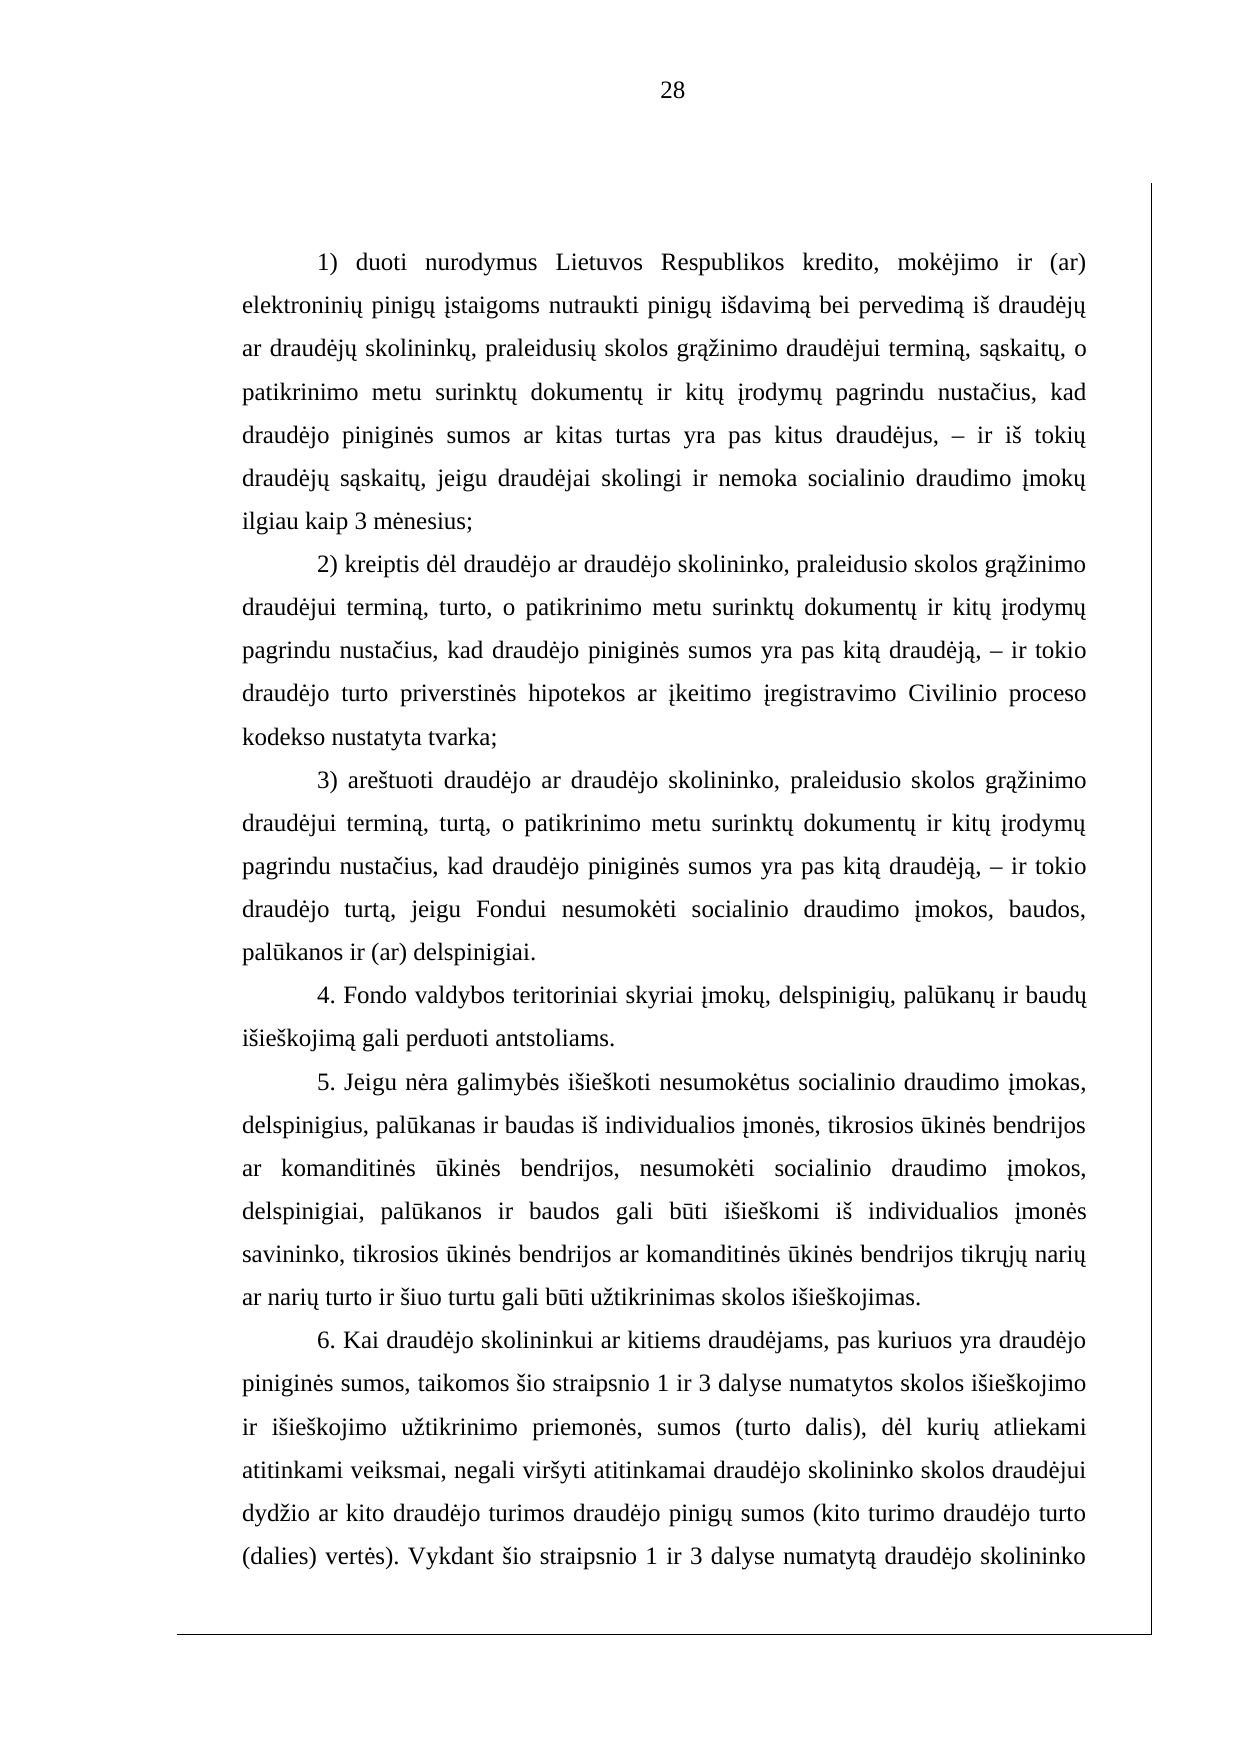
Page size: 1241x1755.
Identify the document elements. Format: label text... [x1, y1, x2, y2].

text 1) duoti nurodymus Lietuvos Respublikos kredito, mokėjimo ir (ar) elektroninių pinigų įstaigoms nutraukti pinigų išdavimą bei pervedimą iš draudėjų ar draudėjų skolininkų, praleidusių skolos grąžinimo draudėjui terminą, sąskaitų, o patikrinimo metu surinktų dokumentų ir kitų įrodymų pagrindu nustačius, kad draudėjo piniginės sumos ar kitas turtas yra pas kitus draudėjus, – ir iš tokių draudėjų sąskaitų, jeigu draudėjai skolingi ir nemoka socialinio draudimo įmokų ilgiau kaip 3 mėnesius; [177, 183, 1151, 484]
text 4. Fondo valdybos teritoriniai skyriai įmokų, delspinigių, palūkanų ir baudų išieškojimą gali perduoti antstoliams. [177, 916, 1152, 1002]
text 2) kreiptis dėl draudėjo ar draudėjo skolininko, praleidusio skolos grąžinimo draudėjui terminą, turto, o patikrinimo metu surinktų dokumentų ir kitų įrodymų pagrindu nustačius, kad draudėjo piniginės sumos yra pas kitą draudėją, – ir tokio draudėjo turto priverstinės hipotekos ar įkeitimo įregistravimo Civilinio proceso kodekso nustatyta tvarka; [177, 484, 1152, 700]
text 6. Kai draudėjo skolininkui ar kitiems draudėjams, pas kuriuos yra draudėjo piniginės sumos, taikomos šio straipsnio 1 ir 3 dalyse numatytos skolos išieškojimo ir išieškojimo užtikrinimo priemonės, sumos (turto dalis), dėl kurių atliekami atitinkami veiksmai, negali viršyti atitinkamai draudėjo skolininko skolos draudėjui dydžio ar kito draudėjo turimos draudėjo pinigų sumos (kito turimo draudėjo turto (dalies) vertės). Vykdant šio straipsnio 1 ir 3 dalyse numatytą draudėjo skolininko skolos išieškojimą mutatis mutandis taikomos Civilinio proceso kodekso 688 straipsnio nuostatos. [177, 1261, 1152, 1634]
text 5. Jeigu nėra galimybės išieškoti nesumokėtus socialinio draudimo įmokas, delspinigius, palūkanas ir baudas iš individualios įmonės, tikrosios ūkinės bendrijos ar komanditinės ūkinės bendrijos, nesumokėti socialinio draudimo įmokos, delspinigiai, palūkanos ir baudos gali būti išieškomi iš individualios įmonės savininko, tikrosios ūkinės bendrijos ar komanditinės ūkinės bendrijos tikrųjų narių ar narių turto ir šiuo turtu gali būti užtikrinimas skolos išieškojimas. [177, 1002, 1152, 1261]
text 3) areštuoti draudėjo ar draudėjo skolininko, praleidusio skolos grąžinimo draudėjui terminą, turtą, o patikrinimo metu surinktų dokumentų ir kitų įrodymų pagrindu nustačius, kad draudėjo piniginės sumos yra pas kitą draudėją, – ir tokio draudėjo turtą, jeigu Fondui nesumokėti socialinio draudimo įmokos, baudos, palūkanos ir (ar) delspinigiai. [177, 700, 1152, 916]
